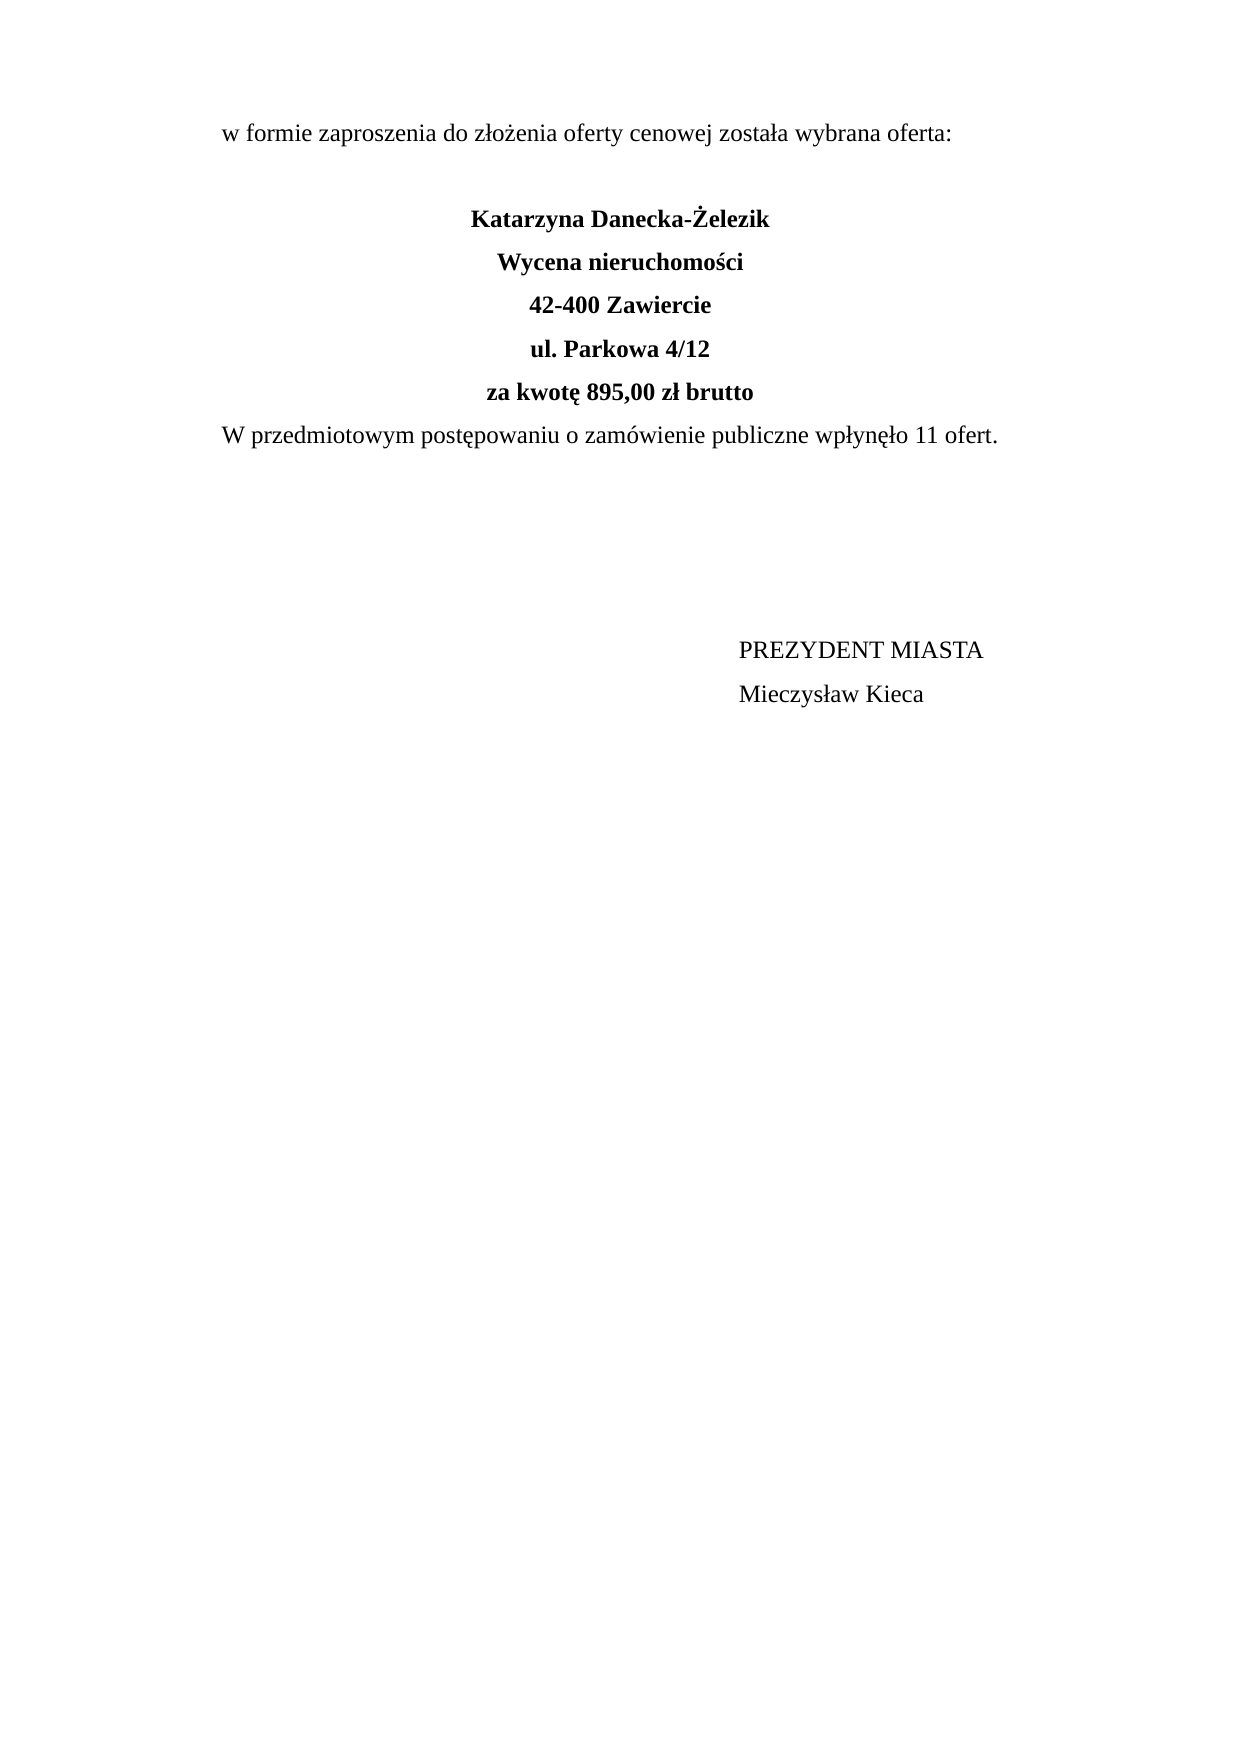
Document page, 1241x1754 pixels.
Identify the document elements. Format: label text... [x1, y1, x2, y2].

text Wycena nieruchomości [148, 247, 1093, 276]
text ul. Parkowa 4/12 [148, 334, 1093, 362]
text PREZYDENT MIASTA [148, 636, 1093, 664]
text w formie zaproszenia do złożenia oferty cenowej została wybrana oferta: [148, 118, 1093, 147]
text 42-400 Zawiercie [148, 291, 1093, 319]
text Katarzyna Danecka-Żelezik [148, 204, 1093, 233]
text za kwotę 895,00 zł brutto [148, 377, 1093, 406]
text W przedmiotowym postępowaniu o zamówienie publiczne wpłynęło 11 ofert. [148, 420, 1093, 449]
text Mieczysław Kieca [148, 679, 1093, 707]
